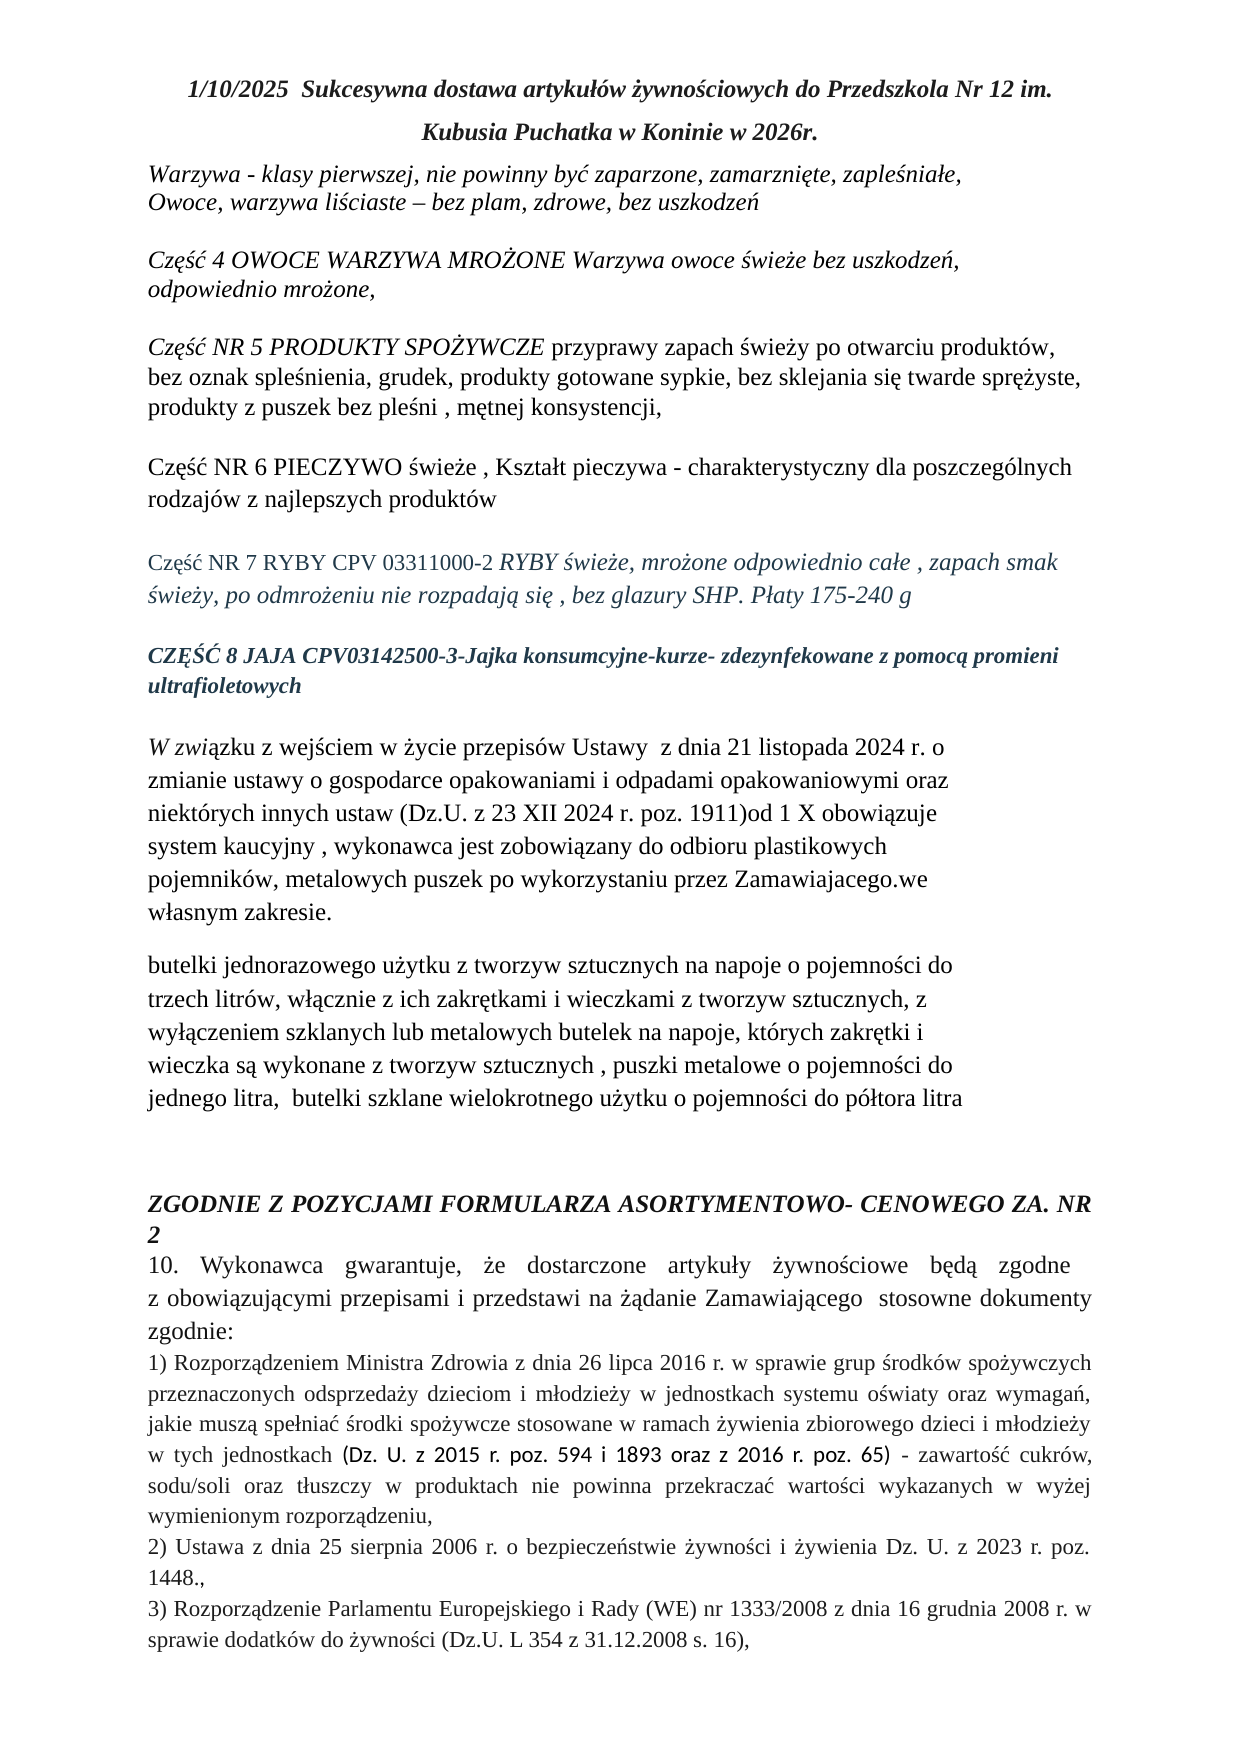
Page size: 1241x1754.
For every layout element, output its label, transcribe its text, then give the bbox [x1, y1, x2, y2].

text Część NR 7 RYBY CPV 03311000-2 RYBY świeże, mrożone odpowiednio całe , zapach smak świeży, po odmrożeniu nie rozpadają się , bez glazury SHP. Płaty 175-240 g [148, 547, 1093, 608]
text Warzywa - klasy pierwszej, nie powinny być zaparzone, zamarznięte, zapleśniałe, Owoce, warzywa liściaste – bez plam, zdrowe, bez uszkodzeń [148, 159, 1093, 216]
table_header W związku z wejściem w życie przepisów Ustawy z dnia 21 listopada 2024 r. o zmianie ustawy o gospodarce opakowaniami i odpadami opakowaniowymi oraz niektórych innych ustaw (Dz.U. z 23 XII 2024 r. poz. 1911)od 1 X obowiązuje system kaucyjny , wykonawca jest zobowiązany do odbioru plastikowych pojemników, metalowych puszek po wykorzystaniu przez Zamawiajacego.we własnym zakresie. [145, 732, 998, 951]
text 1) Rozporządzeniem Ministra Zdrowia z dnia 26 lipca 2016 r. w sprawie grup środków spożywczych przeznaczonych odsprzedaży dzieciom i młodzieży w jednostkach systemu oświaty oraz wymagań, jakie muszą spełniać środki spożywcze stosowane w ramach żywienia zbiorowego dzieci i młodzieży w tych jednostkach (Dz. U. z 2015 r. poz. 594 i 1893 oraz z 2016 r. poz. 65) - zawartość cukrów, sodu/soli oraz tłuszczy w produktach nie powinna przekraczać wartości wykazanych w wyżej wymienionym rozporządzeniu, [148, 1349, 1093, 1529]
text 2) Ustawa z dnia 25 sierpnia 2006 r. o bezpieczeństwie żywności i żywienia Dz. U. z 2023 r. poz. 1448., [148, 1533, 1093, 1591]
text 3) Rozporządzenie Parlamentu Europejskiego i Rady (WE) nr 1333/2008 z dnia 16 grudnia 2008 r. w sprawie dodatków do żywności (Dz.U. L 354 z 31.12.2008 s. 16), [148, 1595, 1093, 1652]
text Część NR 5 PRODUKTY SPOŻYWCZE przyprawy zapach świeży po otwarciu produktów, bez oznak spleśnienia, grudek, produkty gotowane sypkie, bez sklejania się twarde sprężyste, produkty z puszek bez pleśni , mętnej konsystencji, [148, 332, 1093, 421]
text CZĘŚĆ 8 JAJA CPV03142500-3-Jajka konsumcyjne-kurze- zdezynfekowane z pomocą promieni ultrafioletowych [148, 642, 1093, 698]
text Część 4 OWOCE WARZYWA MROŻONE Warzywa owoce świeże bez uszkodzeń, odpowiednio mrożone, [148, 245, 1093, 303]
text Część NR 6 PIECZYWO świeże , Kształt pieczywa - charakterystyczny dla poszczególnych rodzajów z najlepszych produktów [148, 452, 1093, 513]
text ZGODNIE Z POZYCJAMI FORMULARZA ASORTYMENTOWO- CENOWEGO ZA. NR 2 [148, 1189, 1093, 1249]
table_cell butelki jednorazowego użytku z tworzyw sztucznych na napoje o pojemności do trzech litrów, włącznie z ich zakrętkami i wieczkami z tworzyw sztucznych, z wyłączeniem szklanych lub metalowych butelek na napoje, których zakrętki i wieczka są wykonane z tworzyw sztucznych , puszki metalowe o pojemności do jednego litra, butelki szklane wielokrotnego użytku o pojemności do półtora litra [145, 951, 998, 1137]
text 10. Wykonawca gwarantuje, że dostarczone artykuły żywnościowe będą zgodne z obowiązującymi przepisami i przedstawi na żądanie Zamawiającego stosowne dokumenty zgodnie: [148, 1250, 1093, 1345]
